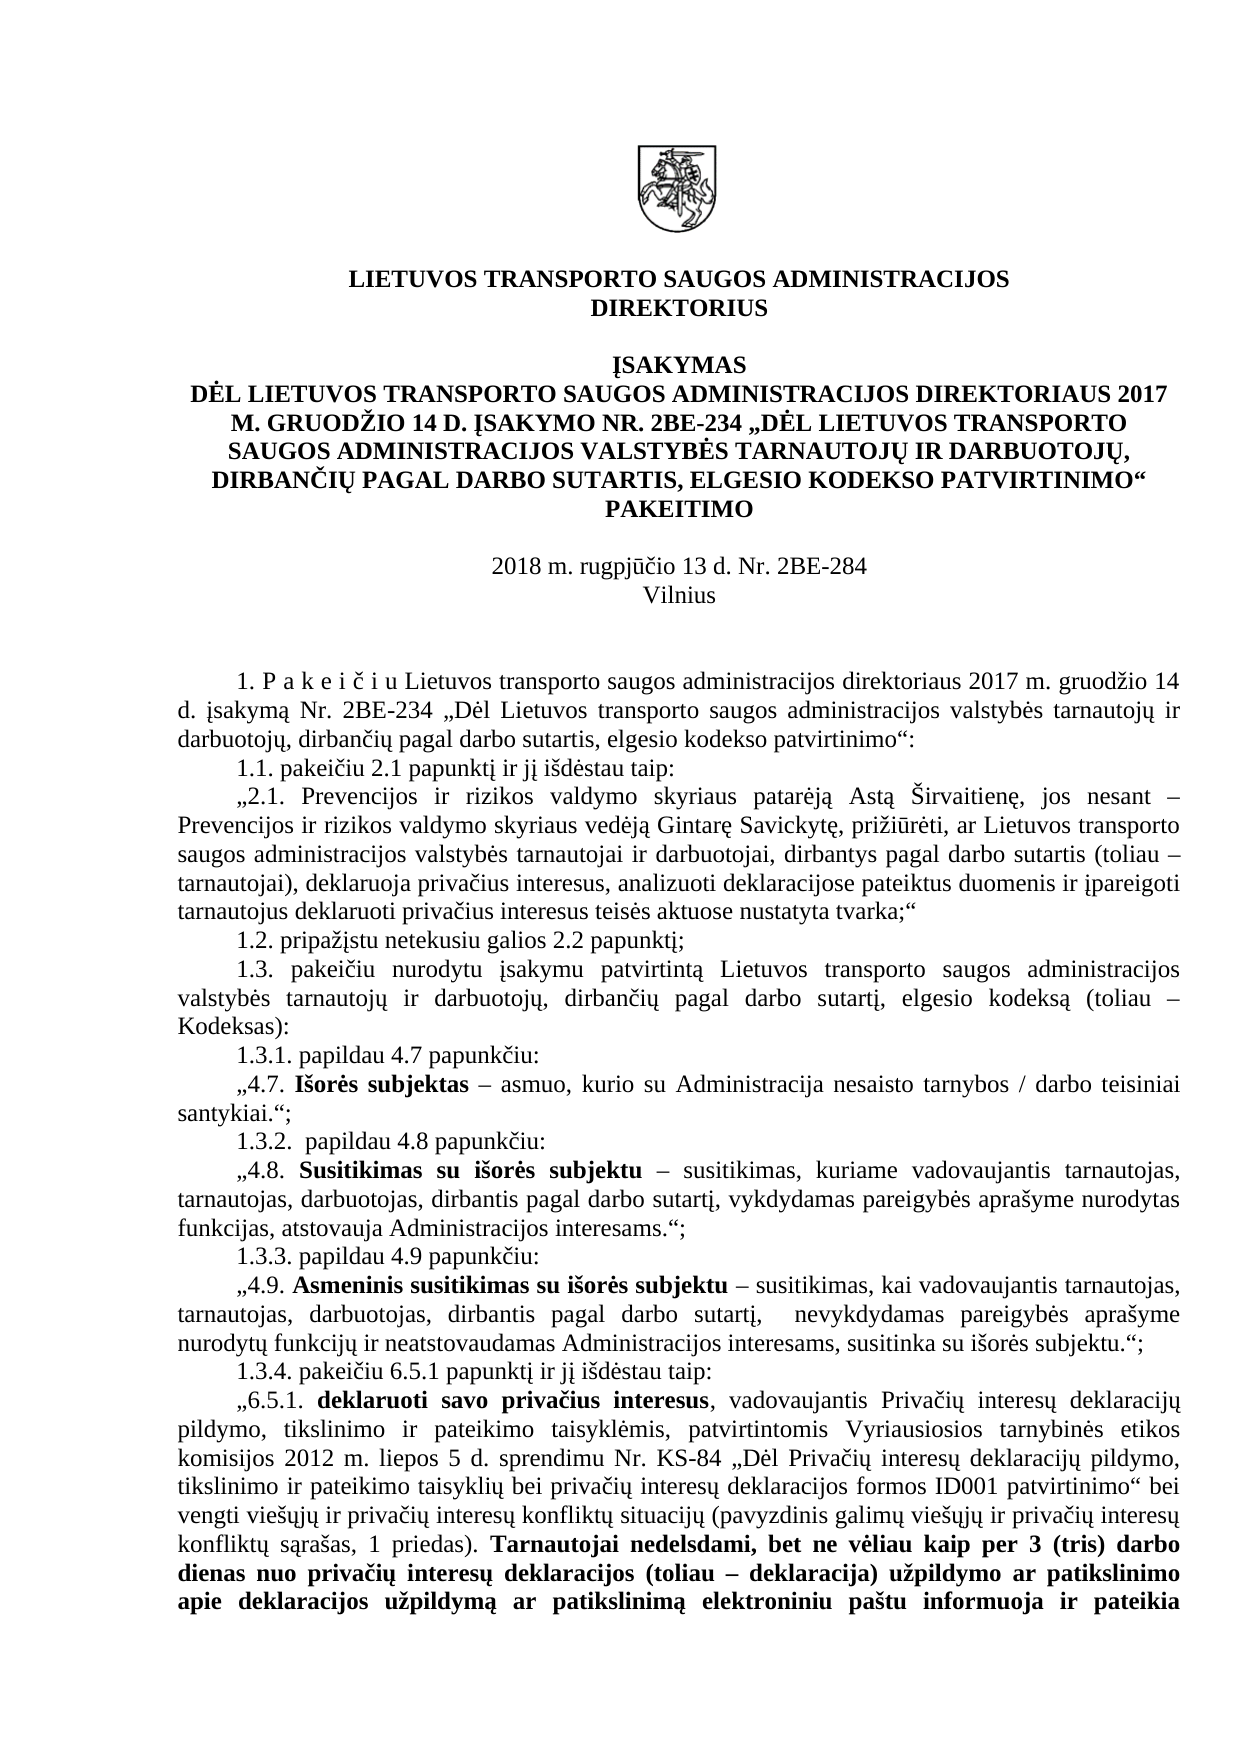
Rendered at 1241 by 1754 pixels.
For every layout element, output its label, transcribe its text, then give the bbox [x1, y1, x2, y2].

text LIETUVOS TRANSPORTO SAUGOS ADMINISTRACIJOS [177, 264, 1181, 293]
text 1.3.4. pakeičiu 6.5.1 papunktį ir jį išdėstau taip: [177, 1356, 1181, 1385]
text 1.3.1. papildau 4.7 papunkčiu: [177, 1040, 1181, 1069]
text Vilnius [177, 580, 1181, 609]
text „6.5.1. deklaruoti savo privačius interesus, vadovaujantis Privačių interesų deklaracijų pildymo, tikslinimo ir pateikimo taisyklėmis, patvirtintomis Vyriausiosios tarnybinės etikos komisijos 2012 m. liepos 5 d. sprendimu Nr. KS-84 „Dėl Privačių interesų deklaracijų pildymo, tikslinimo ir pateikimo taisyklių bei privačių interesų deklaracijos formos ID001 patvirtinimo“ bei vengti viešųjų ir privačių interesų konfliktų situacijų (pavyzdinis galimų viešųjų ir privačių interesų konfliktų sąrašas, 1 priedas). Tarnautojai nedelsdami, bet ne vėliau kaip per 3 (tris) darbo dienas nuo privačių interesų deklaracijos (toliau – deklaracija) užpildymo ar patikslinimo apie deklaracijos užpildymą ar patikslinimą elektroniniu paštu informuoja ir pateikia [177, 1385, 1181, 1615]
text „2.1. Prevencijos ir rizikos valdymo skyriaus patarėją Astą Širvaitienę, jos nesant – Prevencijos ir rizikos valdymo skyriaus vedėją Gintarę Savickytę, prižiūrėti, ar Lietuvos transporto saugos administracijos valstybės tarnautojai ir darbuotojai, dirbantys pagal darbo sutartis (toliau – tarnautojai), deklaruoja privačius interesus, analizuoti deklaracijose pateiktus duomenis ir įpareigoti tarnautojus deklaruoti privačius interesus teisės aktuose nustatyta tvarka;“ [177, 781, 1181, 925]
text „4.8. Susitikimas su išorės subjektu – susitikimas, kuriame vadovaujantis tarnautojas, tarnautojas, darbuotojas, dirbantis pagal darbo sutartį, vykdydamas pareigybės aprašyme nurodytas funkcijas, atstovauja Administracijos interesams.“; [177, 1155, 1181, 1241]
text 2018 m. rugpjūčio 13 d. Nr. 2BE-284 [177, 551, 1181, 580]
text „4.7. Išorės subjektas – asmuo, kurio su Administracija nesaisto tarnybos / darbo teisiniai santykiai.“; [177, 1069, 1181, 1126]
text ĮSAKYMAS [177, 350, 1181, 379]
text „4.9. Asmeninis susitikimas su išorės subjektu – susitikimas, kai vadovaujantis tarnautojas, tarnautojas, darbuotojas, dirbantis pagal darbo sutartį, nevykdydamas pareigybės aprašyme nurodytų funkcijų ir neatstovaudamas Administracijos interesams, susitinka su išorės subjektu.“; [177, 1270, 1181, 1356]
text 1.3.2. papildau 4.8 papunkčiu: [177, 1126, 1181, 1155]
text 1.3.3. papildau 4.9 papunkčiu: [177, 1241, 1181, 1270]
text DIREKTORIUS [177, 293, 1181, 321]
text 1.3. pakeičiu nurodytu įsakymu patvirtintą Lietuvos transporto saugos administracijos valstybės tarnautojų ir darbuotojų, dirbančių pagal darbo sutartį, elgesio kodeksą (toliau – Kodeksas): [177, 954, 1181, 1040]
text 1. P a k e i č i u Lietuvos transporto saugos administracijos direktoriaus 2017 m. gruodžio 14 d. įsakymą Nr. 2BE-234 „Dėl Lietuvos transporto saugos administracijos valstybės tarnautojų ir darbuotojų, dirbančių pagal darbo sutartis, elgesio kodekso patvirtinimo“: [177, 666, 1181, 753]
text DĖL LIETUVOS TRANSPORTO SAUGOS ADMINISTRACIJOS DIREKTORIAUS 2017 M. GRUODŽIO 14 D. ĮSAKYMO NR. 2BE-234 „DĖL LIETUVOS TRANSPORTO SAUGOS ADMINISTRACIJOS VALSTYBĖS TARNAUTOJŲ IR DARBUOTOJŲ, DIRBANČIŲ PAGAL DARBO SUTARTIS, ELGESIO KODEKSO PATVIRTINIMO“ PAKEITIMO [177, 379, 1181, 523]
text 1.2. pripažįstu netekusiu galios 2.2 papunktį; [177, 925, 1181, 954]
text 1.1. pakeičiu 2.1 papunktį ir jį išdėstau taip: [236, 753, 1181, 781]
